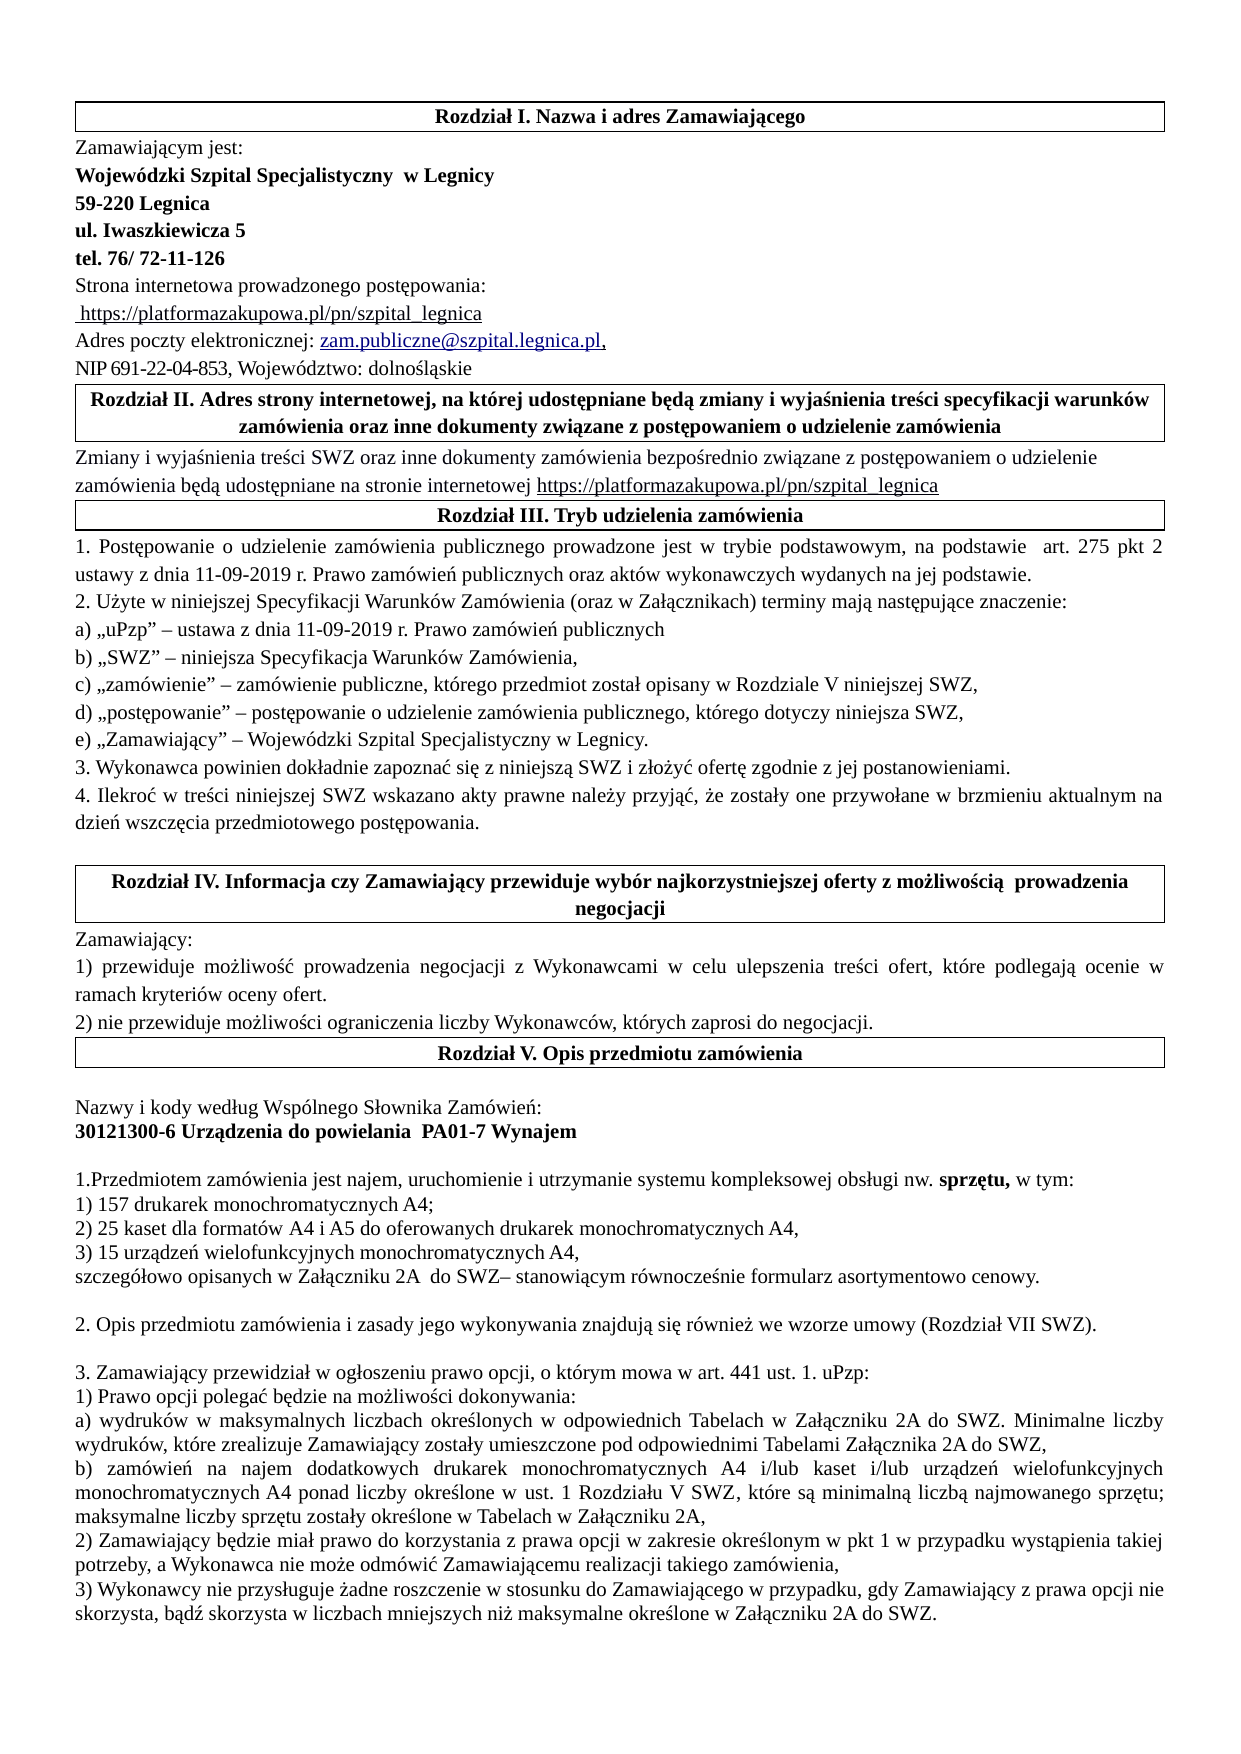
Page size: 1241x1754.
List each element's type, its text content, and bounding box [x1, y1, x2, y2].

text 3. Zamawiający przewidział w ogłoszeniu prawo opcji, o którym mowa w art. 441 ust. 1. uPzp: [75, 1360, 1165, 1384]
text 3. Wykonawca powinien dokładnie zapoznać się z niniejszą SWZ i złożyć ofertę zgodnie z jej postanowieniami. [75, 755, 1165, 779]
text Zamawiającym jest: [75, 135, 1165, 159]
text Rozdział II. Adres strony internetowej, na której udostępniane będą zmiany i wyjaśnienia treści specyfikacji warunków zamówienia oraz inne dokumenty związane z postępowaniem o udzielenie zamówienia [76, 385, 1164, 441]
text 1) 157 drukarek monochromatycznych A4; [75, 1191, 1165, 1216]
text c) „zamówienie” – zamówienie publiczne, którego przedmiot został opisany w Rozdziale V niniejszej SWZ, [75, 672, 1165, 696]
text 3) Wykonawcy nie przysługuje żadne roszczenie w stosunku do Zamawiającego w przypadku, gdy Zamawiający z prawa opcji nie skorzysta, bądź skorzysta w liczbach mniejszych niż maksymalne określone w Załączniku 2A do SWZ. [75, 1576, 1165, 1624]
text b) zamówień na najem dodatkowych drukarek monochromatycznych A4 i/lub kaset i/lub urządzeń wielofunkcyjnych monochromatycznych A4 ponad liczby określone w ust. 1 Rozdziału V SWZ, które są minimalną liczbą najmowanego sprzętu; maksymalne liczby sprzętu zostały określone w Tabelach w Załączniku 2A, [75, 1456, 1165, 1528]
text 1) Prawo opcji polegać będzie na możliwości dokonywania: [75, 1384, 1165, 1408]
text 1. Postępowanie o udzielenie zamówienia publicznego prowadzone jest w trybie podstawowym, na podstawie art. 275 pkt 2 ustawy z dnia 11-09-2019 r. Prawo zamówień publicznych oraz aktów wykonawczych wydanych na jej podstawie. [75, 534, 1165, 586]
text 3) 15 urządzeń wielofunkcyjnych monochromatycznych A4, [75, 1239, 1165, 1264]
text 4. Ilekroć w treści niniejszej SWZ wskazano akty prawne należy przyjąć, że zostały one przywołane w brzmieniu aktualnym na dzień wszczęcia przedmiotowego postępowania. [75, 783, 1164, 834]
text Wojewódzki Szpital Specjalistyczny w Legnicy [75, 163, 1165, 187]
text ul. Iwaszkiewicza 5 [75, 218, 1165, 242]
text Zmiany i wyjaśnienia treści SWZ oraz inne dokumenty zamówienia bezpośrednio związane z postępowaniem o udzielenie zamówienia będą udostępniane na stronie internetowej https://platformazakupowa.pl/pn/szpital_legnica [75, 445, 1165, 497]
text b) „SWZ” – niniejsza Specyfikacja Warunków Zamówienia, [75, 644, 1165, 669]
text 30121300-6 Urządzenia do powielania PA01-7 Wynajem [75, 1119, 1165, 1143]
text 2) 25 kaset dla formatów A4 i A5 do oferowanych drukarek monochromatycznych A4, [75, 1216, 1165, 1239]
text a) wydruków w maksymalnych liczbach określonych w odpowiednich Tabelach w Załączniku 2A do SWZ. Minimalne liczby wydruków, które zrealizuje Zamawiający zostały umieszczone pod odpowiednimi Tabelami Załącznika 2A do SWZ, [75, 1408, 1165, 1456]
text 59-220 Legnica [75, 190, 1165, 214]
text Adres poczty elektronicznej: zam.publiczne@szpital.legnica.pl, [75, 328, 1165, 352]
text tel. 76/ 72-11-126 [75, 246, 1165, 270]
text https://platformazakupowa.pl/pn/szpital_legnica [75, 301, 1165, 325]
text szczegółowo opisanych w Załączniku 2A do SWZ– stanowiącym równocześnie formularz asortymentowo cenowy. [75, 1264, 1165, 1288]
text 2) nie przewiduje możliwości ograniczenia liczby Wykonawców, których zaprosi do negocjacji. [75, 1010, 1165, 1034]
text d) „postępowanie” – postępowanie o udzielenie zamówienia publicznego, którego dotyczy niniejsza SWZ, [75, 700, 1165, 724]
text e) „Zamawiający” – Wojewódzki Szpital Specjalistyczny w Legnicy. [75, 727, 1165, 751]
text a) „uPzp” – ustawa z dnia 11-09-2019 r. Prawo zamówień publicznych [75, 617, 1165, 641]
text Rozdział IV. Informacja czy Zamawiający przewiduje wybór najkorzystniejszej oferty z możliwością prowadzenia negocjacji [76, 866, 1164, 922]
text Nazwy i kody według Wspólnego Słownika Zamówień: [75, 1095, 1165, 1119]
text Rozdział I. Nazwa i adres Zamawiającego [76, 103, 1164, 131]
text 1) przewiduje możliwość prowadzenia negocjacji z Wykonawcami w celu ulepszenia treści ofert, które podlegają ocenie w ramach kryteriów oceny ofert. [75, 954, 1165, 1006]
text 2. Użyte w niniejszej Specyfikacji Warunków Zamówienia (oraz w Załącznikach) terminy mają następujące znaczenie: [75, 589, 1165, 613]
text 2) Zamawiający będzie miał prawo do korzystania z prawa opcji w zakresie określonym w pkt 1 w przypadku wystąpienia takiej potrzeby, a Wykonawca nie może odmówić Zamawiającemu realizacji takiego zamówienia, [75, 1528, 1165, 1576]
text Rozdział III. Tryb udzielenia zamówienia [76, 501, 1164, 529]
text Strona internetowa prowadzonego postępowania: [75, 273, 1165, 297]
text Rozdział V. Opis przedmiotu zamówienia [76, 1038, 1164, 1067]
text 2. Opis przedmiotu zamówienia i zasady jego wykonywania znajdują się również we wzorze umowy (Rozdział VII SWZ). [75, 1312, 1165, 1336]
text Zamawiający: [75, 927, 1165, 951]
text NIP 691-22-04-853, Województwo: dolnośląskie [75, 356, 1165, 380]
text 1.Przedmiotem zamówienia jest najem, uruchomienie i utrzymanie systemu kompleksowej obsługi nw. sprzętu, w tym: [75, 1167, 1165, 1191]
